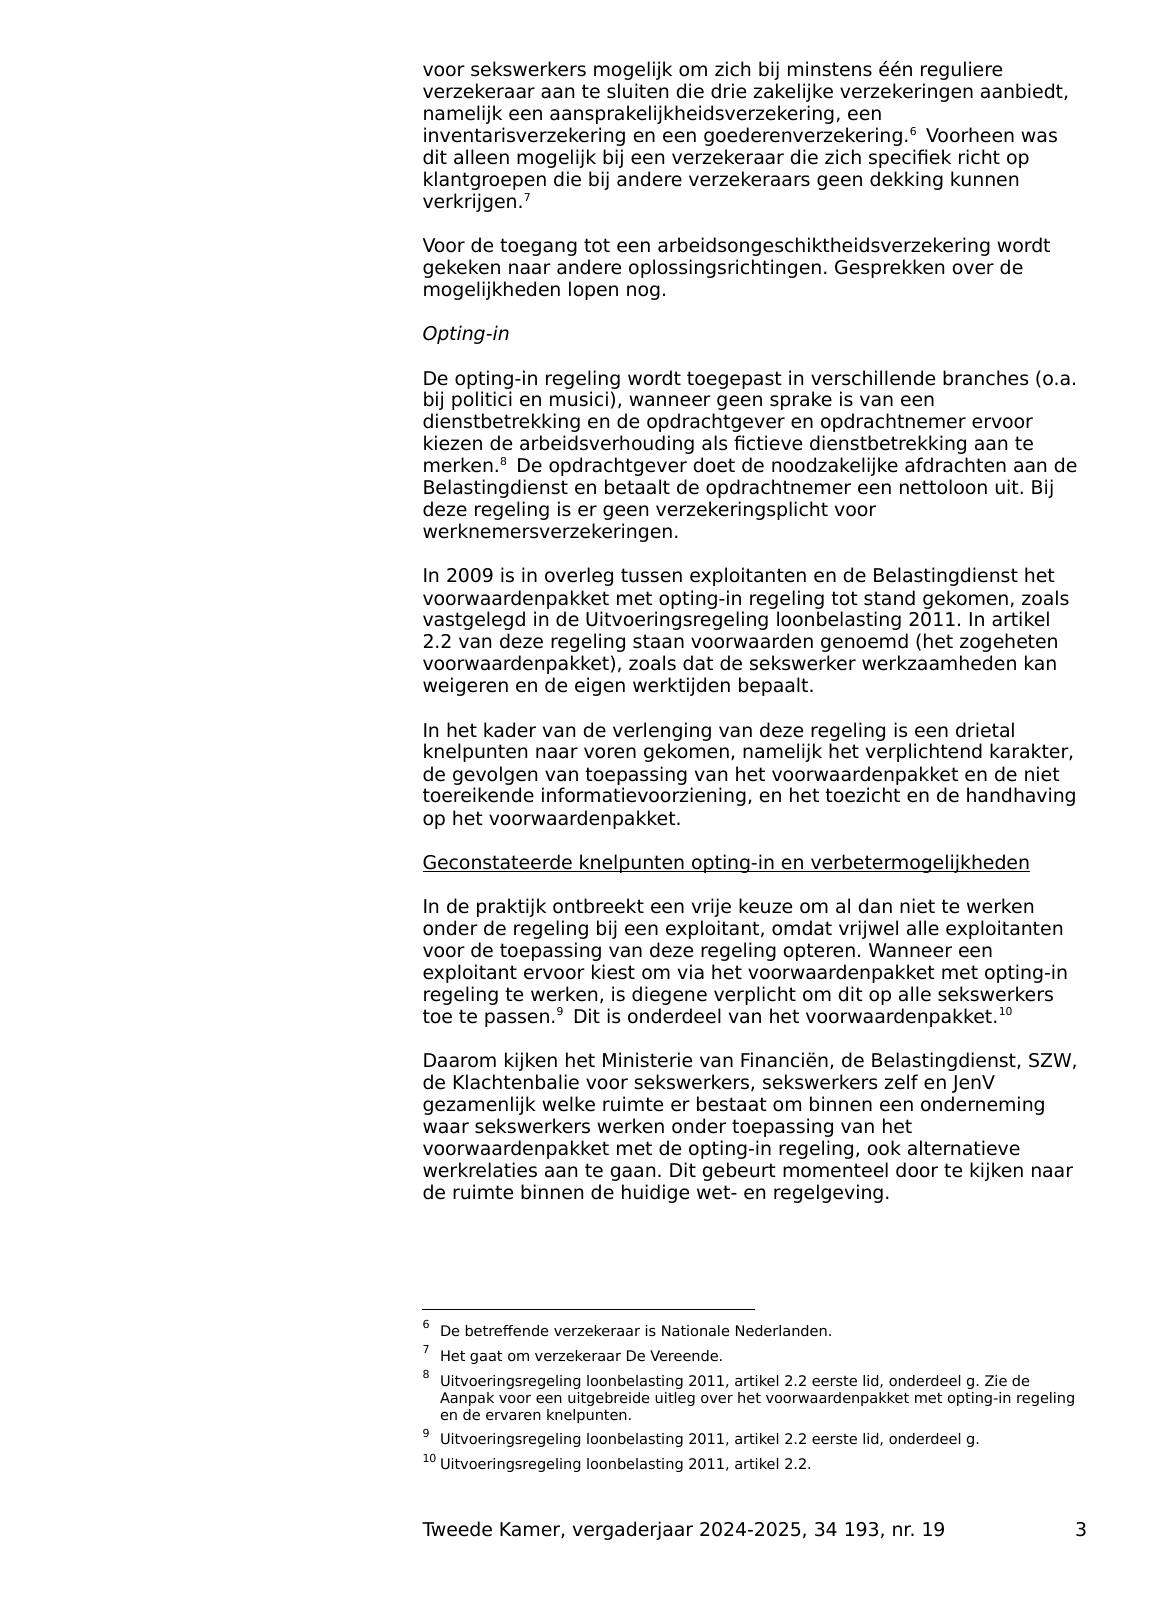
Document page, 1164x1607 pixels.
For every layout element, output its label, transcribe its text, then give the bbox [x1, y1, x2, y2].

text Uitvoeringsregeling loonbelasting 2011, artikel 2.2 eerste lid, onderdeel g. Zie de Aanpak voor een uitgebreide uitleg over het voorwaardenpakket met opting-in regeling en de ervaren knelpunten. [422, 1368, 1087, 1424]
text Voor de toegang tot een arbeidsongeschiktheidsverzekering wordt gekeken naar andere oplossingsrichtingen. Gesprekken over de mogelijkheden lopen nog. [422, 235, 1087, 301]
text Het gaat om verzekeraar De Vereende. [422, 1343, 1087, 1366]
subtitle Opting-in [422, 323, 1087, 345]
text De opting-in regeling wordt toegepast in verschillende branches (o.a. bij politici en musici), wanneer geen sprake is van een dienstbetrekking en de opdrachtgever en opdrachtnemer ervoor kiezen de arbeidsverhouding als fictieve dienstbetrekking aan te merken. De opdrachtgever doet de noodzakelijke afdrachten aan de Belastingdienst en betaalt de opdrachtnemer een nettoloon uit. Bij deze regeling is er geen verzekeringsplicht voor werknemersverzekeringen. [422, 367, 1087, 543]
text Daarom kijken het Ministerie van Financiën, de Belastingdienst, SZW, de Klachtenbalie voor sekswerkers, sekswerkers zelf en JenV gezamenlijk welke ruimte er bestaat om binnen een onderneming waar sekswerkers werken onder toepassing van het voorwaardenpakket met de opting-in regeling, ook alternatieve werkrelaties aan te gaan. Dit gebeurt momenteel door te kijken naar de ruimte binnen de huidige wet- en regelgeving. [422, 1050, 1087, 1204]
text Uitvoeringsregeling loonbelasting 2011, artikel 2.2 eerste lid, onderdeel g. [422, 1427, 1087, 1449]
text In 2009 is in overleg tussen exploitanten en de Belastingdienst het voorwaardenpakket met opting-in regeling tot stand gekomen, zoals vastgelegd in de Uitvoeringsregeling loonbelasting 2011. In artikel 2.2 van deze regeling staan voorwaarden genoemd (het zogeheten voorwaardenpakket), zoals dat de sekswerker werkzaamheden kan weigeren en de eigen werktijden bepaalt. [422, 565, 1087, 697]
text voor sekswerkers mogelijk om zich bij minstens één reguliere verzekeraar aan te sluiten die drie zakelijke verzekeringen aanbiedt, namelijk een aansprakelijkheidsverzekering, een inventarisverzekering en een goederenverzekering. Voorheen was dit alleen mogelijk bij een verzekeraar die zich specifiek richt op klantgroepen die bij andere verzekeraars geen dekking kunnen verkrijgen. [422, 59, 1087, 213]
subtitle Geconstateerde knelpunten opting-in en verbetermogelijkheden [422, 852, 1087, 873]
text In de praktijk ontbreekt een vrije keuze om al dan niet te werken onder de regeling bij een exploitant, omdat vrijwel alle exploitanten voor de toepassing van deze regeling opteren. Wanneer een exploitant ervoor kiest om via het voorwaardenpakket met opting-in regeling te werken, is diegene verplicht om dit op alle sekswerkers toe te passen. Dit is onderdeel van het voorwaardenpakket. [422, 896, 1087, 1028]
text In het kader van de verlenging van deze regeling is een drietal knelpunten naar voren gekomen, namelijk het verplichtend karakter, de gevolgen van toepassing van het voorwaardenpakket en de niet toereikende informatievoorziening, en het toezicht en de handhaving op het voorwaardenpakket. [422, 719, 1087, 829]
text Uitvoeringsregeling loonbelasting 2011, artikel 2.2. [422, 1452, 1087, 1474]
text De betreffende verzekeraar is Nationale Nederlanden. [422, 1318, 1087, 1341]
